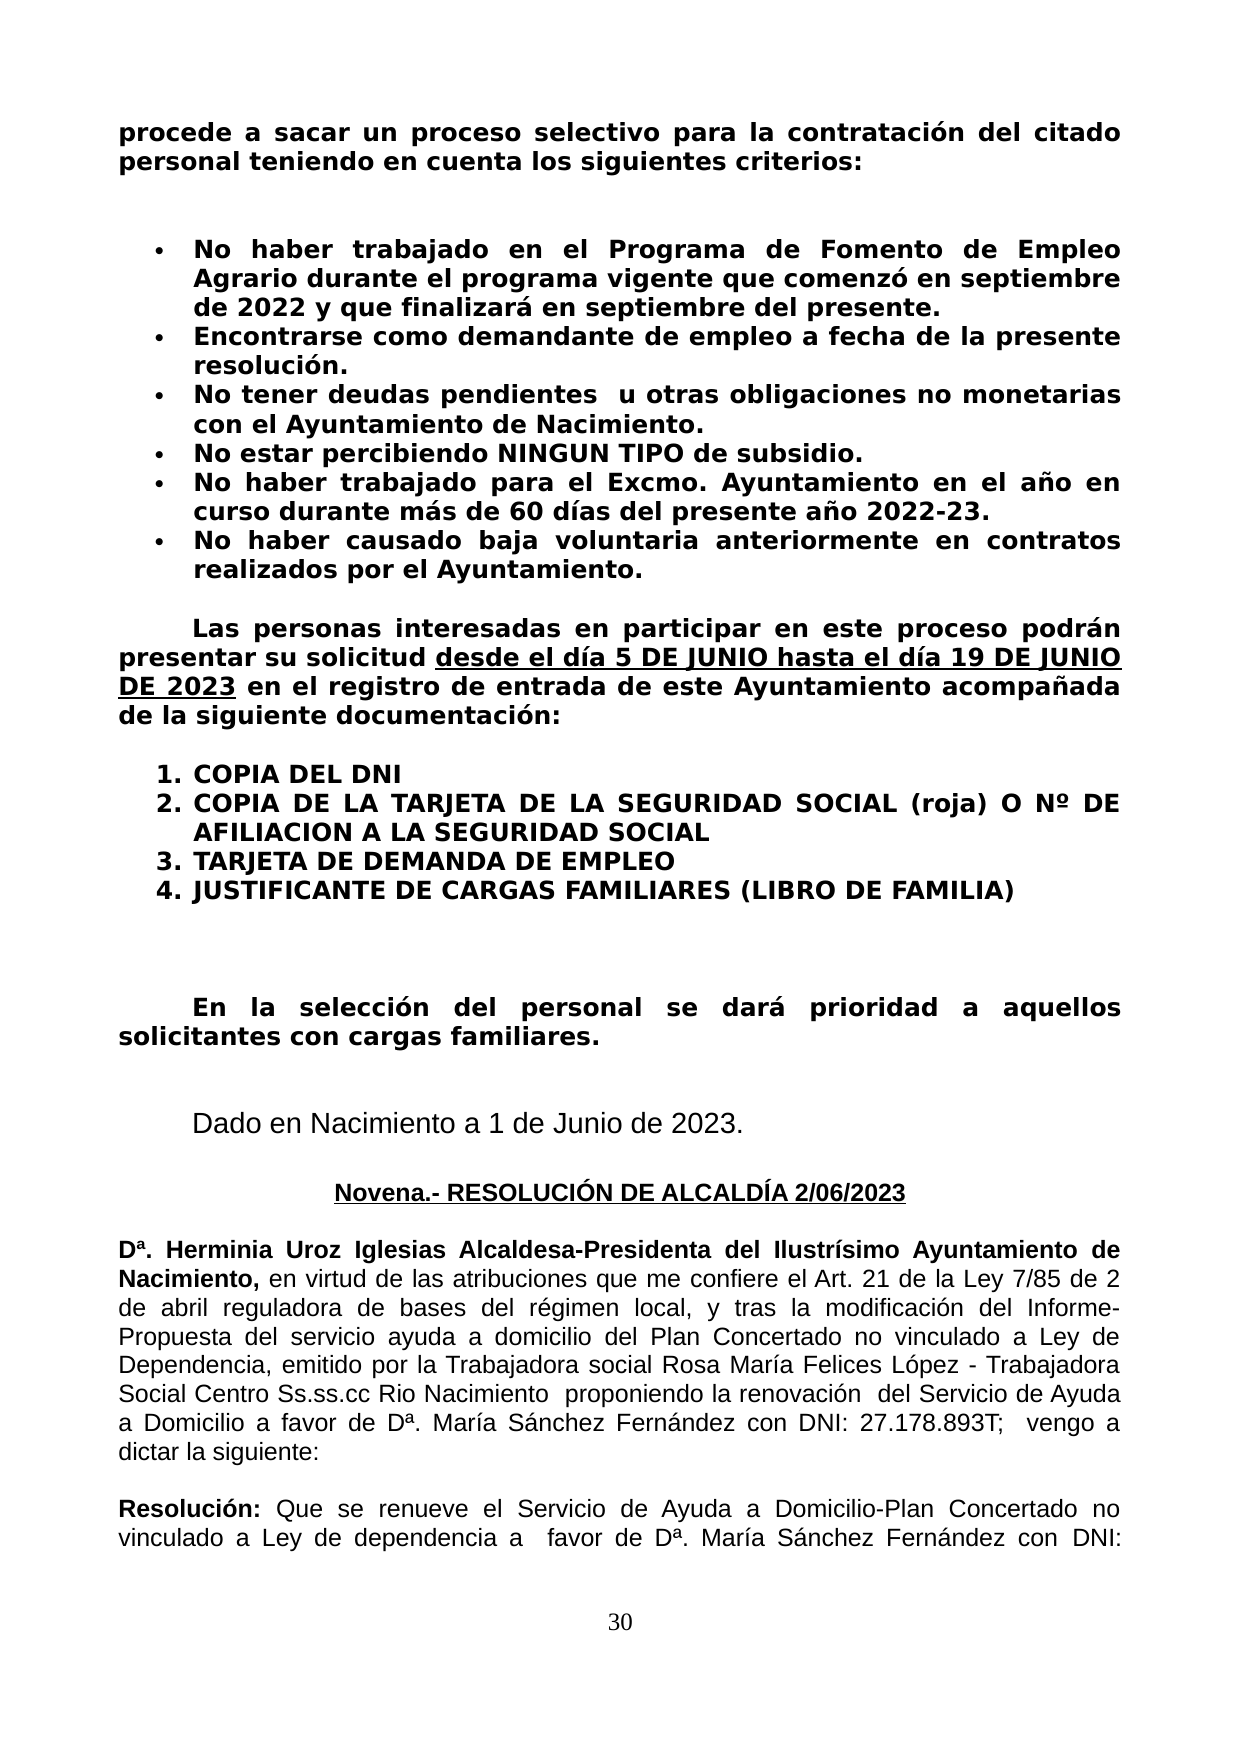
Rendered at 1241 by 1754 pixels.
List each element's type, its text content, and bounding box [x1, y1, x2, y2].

list No haber causado baja voluntaria anteriormente en contratos realizados por el Ayuntamiento. [156, 526, 1122, 585]
text En la selección del personal se dará prioridad a aquellos solicitantes con cargas familiares. [118, 993, 1122, 1051]
list No tener deudas pendientes u otras obligaciones no monetarias con el Ayuntamiento de Nacimiento. [156, 381, 1122, 439]
text Resolución: Que se renueve el Servicio de Ayuda a Domicilio-Plan Concertado no vinculado a Ley de dependencia a favor de Dª. María Sánchez Fernández con DNI: [118, 1494, 1122, 1552]
text Dª. Herminia Uroz Iglesias Alcaldesa-Presidenta del Ilustrísimo Ayuntamiento de Nacimiento, en virtud de las atribuciones que me confiere el Art. 21 de la Ley 7/85 de 2 de abril reguladora de bases del régimen local, y tras la modificación del Informe-Propuesta del servicio ayuda a domicilio del Plan Concertado no vinculado a Ley de Dependencia, emitido por la Trabajadora social Rosa María Felices López - Trabajadora Social Centro Ss.ss.cc Rio Nacimiento proponiendo la renovación del Servicio de Ayuda a Domicilio a favor de Dª. María Sánchez Fernández con DNI: 27.178.893T; vengo a dictar la siguiente: [118, 1236, 1122, 1466]
list No haber trabajado para el Excmo. Ayuntamiento en el año en curso durante más de 60 días del presente año 2022-23. [156, 468, 1122, 526]
text Novena.- RESOLUCIÓN DE ALCALDÍA 2/06/2023 [118, 1178, 1122, 1207]
list No haber trabajado en el Programa de Fomento de Empleo Agrario durante el programa vigente que comenzó en septiembre de 2022 y que finalizará en septiembre del presente. [156, 235, 1122, 322]
list No estar percibiendo NINGUN TIPO de subsidio. [156, 439, 1122, 468]
list JUSTIFICANTE DE CARGAS FAMILIARES (LIBRO DE FAMILIA) [156, 876, 1122, 906]
list COPIA DEL DNI [156, 760, 1122, 789]
subtitle Dado en Nacimiento a 1 de Junio de 2023. [118, 1106, 1122, 1139]
list TARJETA DE DEMANDA DE EMPLEO [156, 847, 1122, 876]
list COPIA DE LA TARJETA DE LA SEGURIDAD SOCIAL (roja) O Nº DE AFILIACION A LA SEGURIDAD SOCIAL [156, 789, 1122, 847]
text procede a sacar un proceso selectivo para la contratación del citado personal teniendo en cuenta los siguientes criterios: [118, 118, 1122, 176]
text Las personas interesadas en participar en este proceso podrán presentar su solicitud desde el día 5 DE JUNIO hasta el día 19 DE JUNIO DE 2023 en el registro de entrada de este Ayuntamiento acompañada de la siguiente documentación: [118, 614, 1122, 731]
list Encontrarse como demandante de empleo a fecha de la presente resolución. [156, 322, 1122, 381]
